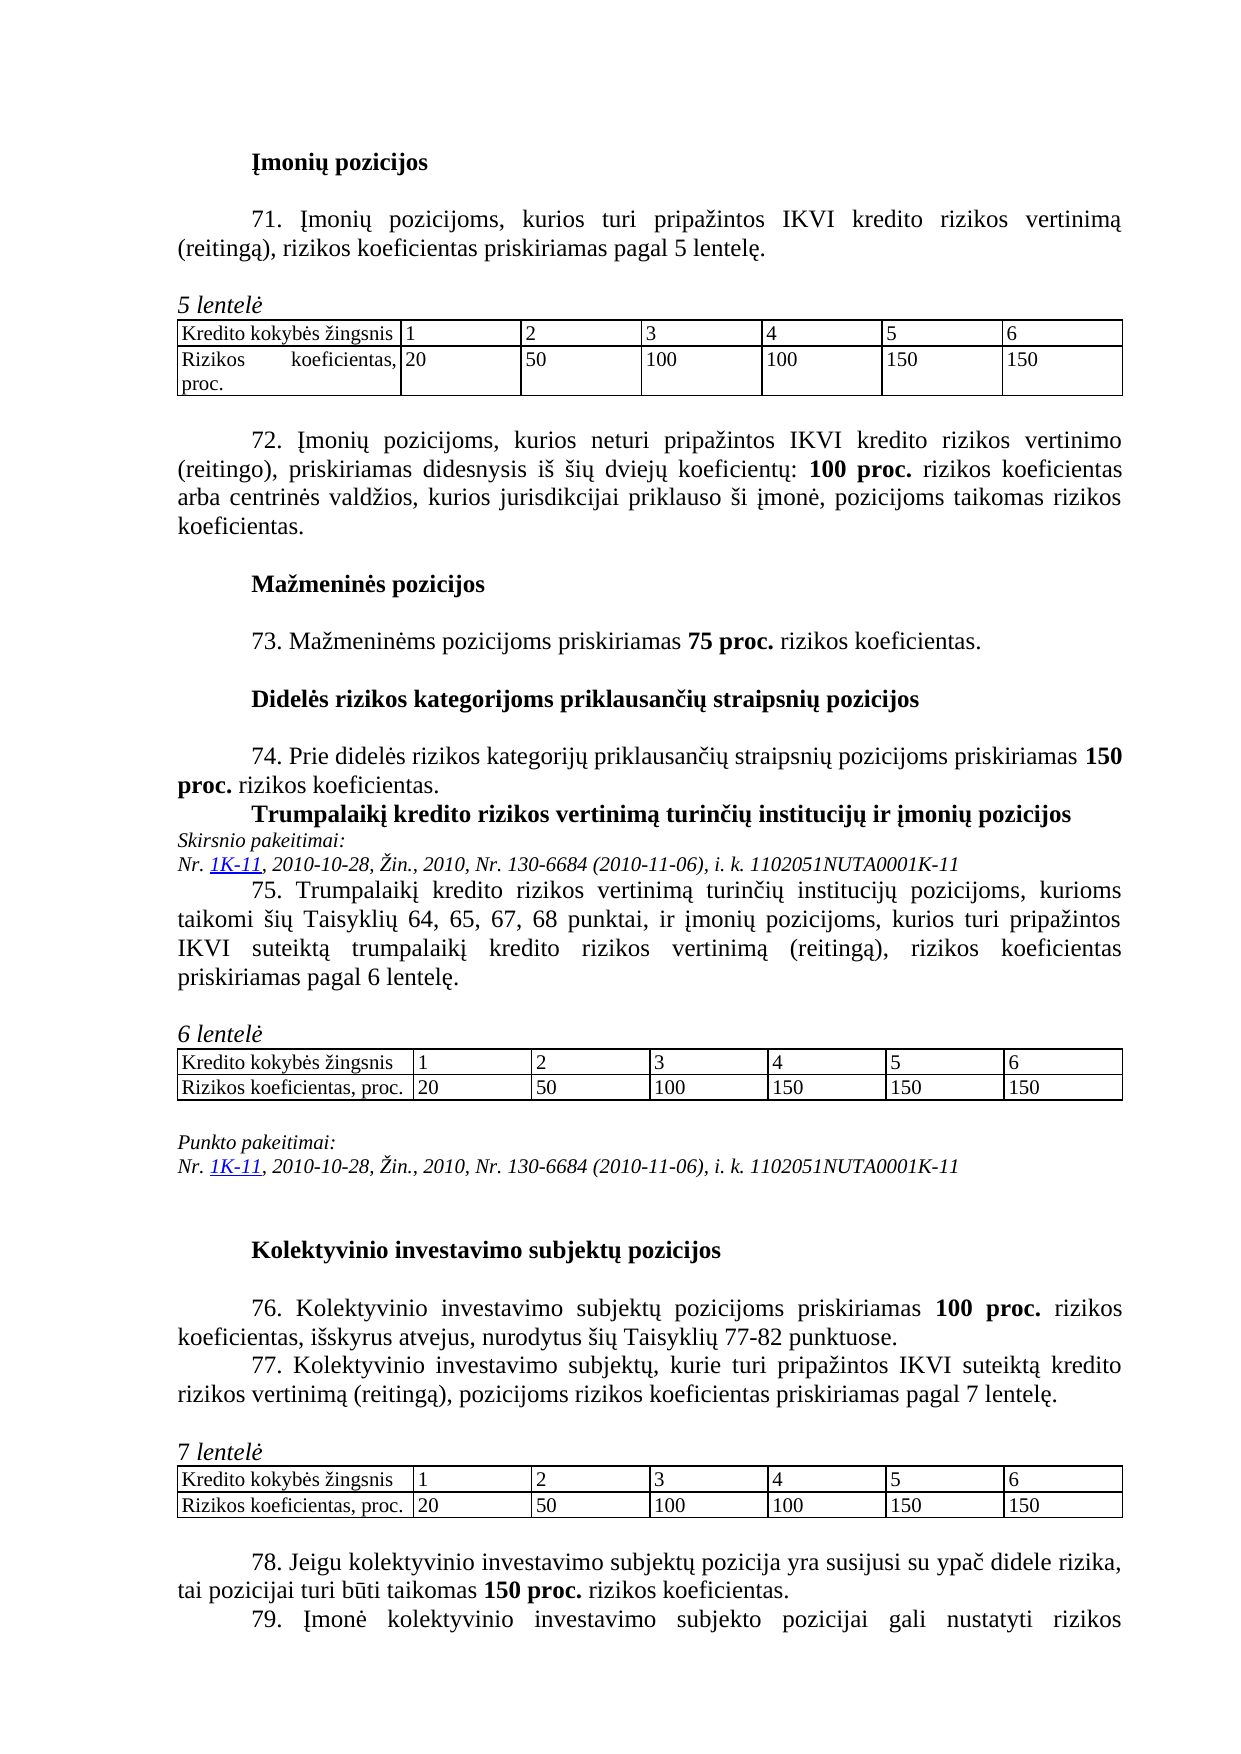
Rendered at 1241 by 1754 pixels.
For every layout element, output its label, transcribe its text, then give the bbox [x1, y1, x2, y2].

table_cell 150 [1003, 347, 1122, 395]
text 73. Mažmeninėms pozicijoms priskiriamas 75 proc. rizikos koeficientas. [177, 626, 1122, 655]
text Mažmeninės pozicijos [177, 569, 1122, 597]
table_cell 150 [1118, 1493, 1122, 1517]
text 7 lentelė [177, 1437, 1122, 1465]
table_header Kredito kokybės žingsnis [178, 1050, 413, 1074]
text 77. Kolektyvinio investavimo subjektų, kurie turi pripažintos IKVI suteiktą kredito rizikos vertinimą (reitingą), pozicijoms rizikos koeficientas priskiriamas pagal 7 lentelę. [177, 1350, 1122, 1408]
table_header 6 [1005, 1050, 1122, 1074]
table_header 4 [769, 1050, 885, 1074]
text Punkto pakeitimai: [177, 1130, 1122, 1154]
text 71. Įmonių pozicijoms, kurios turi pripažintos IKVI kredito rizikos vertinimą (reitingą), rizikos koeficientas priskiriamas pagal 5 lentelę. [177, 204, 1122, 262]
text 76. Kolektyvinio investavimo subjektų pozicijoms priskiriamas 100 proc. rizikos koeficientas, išskyrus atvejus, nurodytus šių Taisyklių 77-82 punktuose. [177, 1293, 1122, 1350]
text 79. Įmonė kolektyvinio investavimo subjekto pozicijai gali nustatyti rizikos [177, 1604, 1122, 1633]
text 6 lentelė [177, 1019, 1122, 1048]
table_cell 20 [414, 1493, 418, 1517]
text Didelės rizikos kategorijoms priklausančių straipsnių pozicijos [177, 684, 1122, 712]
table_cell 100 [642, 347, 761, 395]
table_cell 50 [522, 347, 641, 395]
table_header 1 [527, 1467, 531, 1491]
table_cell 100 [651, 1075, 767, 1099]
text Nr. 1K-11, 2010-10-28, Žin., 2010, Nr. 130-6684 (2010-11-06), i. k. 1102051NUTA0001K-11 [177, 852, 1122, 876]
table_header 1 [414, 1467, 418, 1491]
table_cell 100 [763, 347, 881, 395]
table_cell 50 [532, 1493, 536, 1517]
table_cell 20 [414, 1075, 531, 1099]
table_cell Rizikos koeficientas, proc. [178, 1075, 413, 1099]
text Nr. 1K-11, 2010-10-28, Žin., 2010, Nr. 130-6684 (2010-11-06), i. k. 1102051NUTA0001K-11 [177, 1154, 1122, 1178]
table_header 5 [887, 1050, 1003, 1074]
table_header 2 [637, 321, 641, 345]
text 75. Trumpalaikį kredito rizikos vertinimą turinčių institucijų pozicijoms, kurioms taikomi šių Taisyklių 64, 65, 67, 68 punktai, ir įmonių pozicijoms, kurios turi pripažintos IKVI suteiktą trumpalaikį kredito rizikos vertinimą (reitingą), rizikos koeficientas priskiriamas pagal 6 lentelę. [177, 876, 1122, 991]
table_cell 50 [532, 1075, 649, 1099]
table_header 6 [1118, 1467, 1122, 1491]
text 78. Jeigu kolektyvinio investavimo subjektų pozicija yra susijusi su ypač didele rizika, tai pozicijai turi būti taikomas 150 proc. rizikos koeficientas. [177, 1547, 1122, 1604]
text Skirsnio pakeitimai: [177, 827, 1122, 852]
table_cell 150 [1005, 1075, 1122, 1099]
table_cell 150 [769, 1075, 885, 1099]
table_header 3 [651, 1050, 767, 1074]
table_header 6 [1118, 321, 1122, 345]
table_header 2 [532, 1050, 649, 1074]
table_header 3 [642, 321, 646, 345]
text 74. Prie didelės rizikos kategorijų priklausančių straipsnių pozicijoms priskiriamas 150 proc. rizikos koeficientas. [177, 741, 1122, 799]
table_cell 150 [883, 347, 1002, 395]
text 72. Įmonių pozicijoms, kurios neturi pripažintos IKVI kredito rizikos vertinimo (reitingo), priskiriamas didesnysis iš šių dviejų koeficientų: 100 proc. rizikos koeficientas arba centrinės valdžios, kurios jurisdikcijai priklauso ši įmonė, pozicijoms taikomas rizikos koeficientas. [177, 425, 1122, 540]
text Trumpalaikį kredito rizikos vertinimą turinčių institucijų ir įmonių pozicijos [177, 799, 1122, 827]
table_cell 20 [402, 347, 520, 395]
table_cell 20 [527, 1493, 531, 1517]
table_header 1 [414, 1050, 531, 1074]
table_header 5 [998, 321, 1002, 345]
text Įmonių pozicijos [177, 147, 1122, 176]
text 5 lentelė [177, 291, 1122, 319]
table_header 2 [532, 1467, 536, 1491]
table_cell 150 [887, 1075, 1003, 1099]
text Kolektyvinio investavimo subjektų pozicijos [177, 1235, 1122, 1264]
